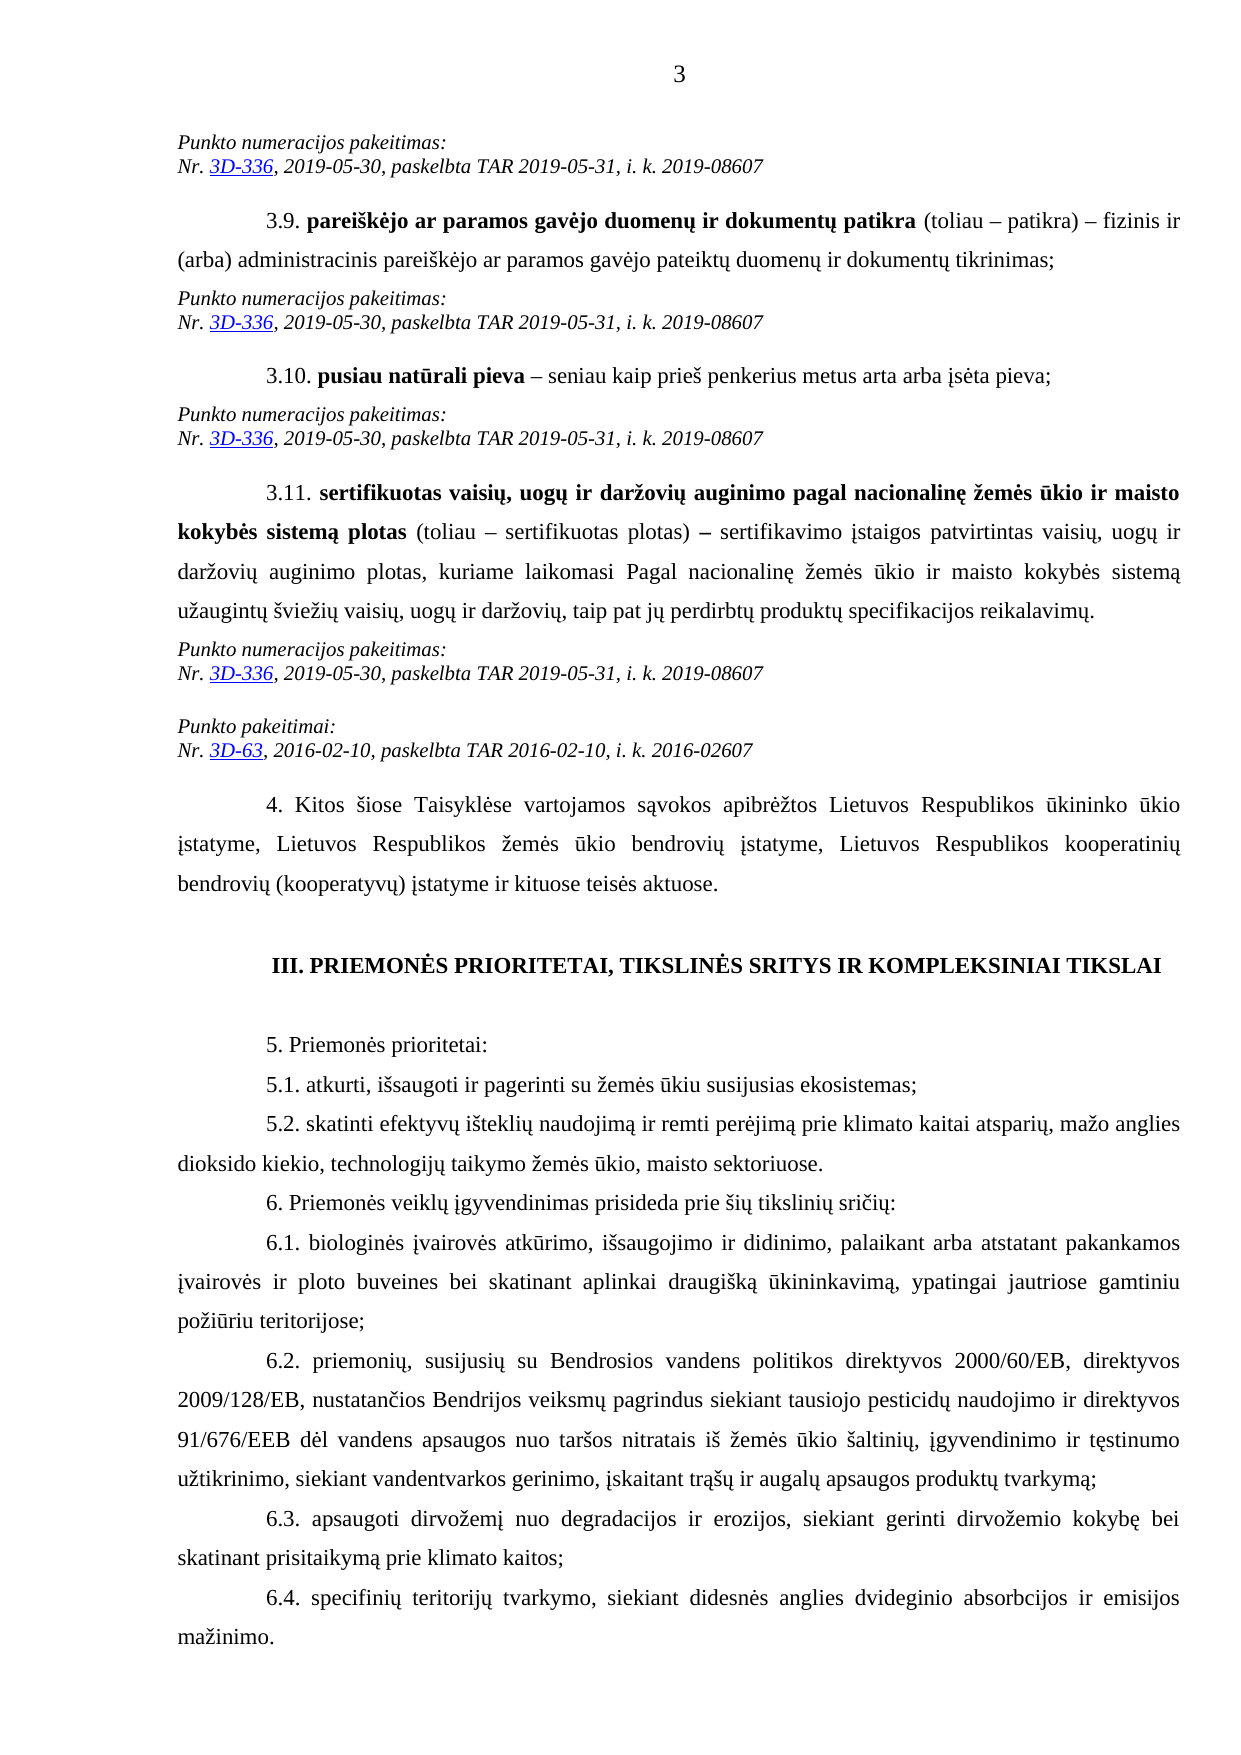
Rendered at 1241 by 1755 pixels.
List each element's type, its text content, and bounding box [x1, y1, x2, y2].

text 5. Priemonės prioritetai: [177, 1031, 1181, 1057]
text Punkto pakeitimai: [177, 714, 1181, 738]
text 3.10. pusiau natūrali pieva – seniau kaip prieš penkerius metus arta arba įsėta pieva; [177, 363, 1181, 389]
text 3.9. pareiškėjo ar paramos gavėjo duomenų ir dokumentų patikra (toliau – patikra) – fizinis ir (arba) administracinis pareiškėjo ar paramos gavėjo pateiktų duomenų ir dokumentų tikrinimas; [177, 207, 1181, 273]
text Nr. 3D-336, 2019-05-30, paskelbta TAR 2019-05-31, i. k. 2019-08607 [177, 426, 1181, 450]
text Nr. 3D-336, 2019-05-30, paskelbta TAR 2019-05-31, i. k. 2019-08607 [177, 154, 1181, 178]
text 6.3. apsaugoti dirvožemį nuo degradacijos ir erozijos, siekiant gerinti dirvožemio kokybę bei skatinant prisitaikymą prie klimato kaitos; [177, 1505, 1181, 1571]
text 6.1. biologinės įvairovės atkūrimo, išsaugojimo ir didinimo, palaikant arba atstatant pakankamos įvairovės ir ploto buveines bei skatinant aplinkai draugišką ūkininkavimą, ypatingai jautriose gamtiniu požiūriu teritorijose; [177, 1228, 1181, 1334]
text Punkto numeracijos pakeitimas: [177, 286, 1181, 310]
text 4. Kitos šiose Taisyklėse vartojamos sąvokos apibrėžtos Lietuvos Respublikos ūkininko ūkio įstatyme, Lietuvos Respublikos žemės ūkio bendrovių įstatyme, Lietuvos Respublikos kooperatinių bendrovių (kooperatyvų) įstatyme ir kituose teisės aktuose. [177, 791, 1181, 896]
text Nr. 3D-336, 2019-05-30, paskelbta TAR 2019-05-31, i. k. 2019-08607 [177, 310, 1181, 334]
text III. PRIEMONĖS PRIORITETAI, TIKSLINĖS SRITYS IR KOMPLEKSINIAI TIKSLAI [177, 952, 1181, 978]
text Nr. 3D-336, 2019-05-30, paskelbta TAR 2019-05-31, i. k. 2019-08607 [177, 661, 1181, 685]
text 5.2. skatinti efektyvų išteklių naudojimą ir remti perėjimą prie klimato kaitai atsparių, mažo anglies dioksido kiekio, technologijų taikymo žemės ūkio, maisto sektoriuose. [177, 1110, 1181, 1176]
text Nr. 3D-63, 2016-02-10, paskelbta TAR 2016-02-10, i. k. 2016-02607 [177, 738, 1181, 762]
text Punkto numeracijos pakeitimas: [177, 637, 1181, 661]
text 3.11. sertifikuotas vaisių, uogų ir daržovių auginimo pagal nacionalinę žemės ūkio ir maisto kokybės sistemą plotas (toliau – sertifikuotas plotas) – sertifikavimo įstaigos patvirtintas vaisių, uogų ir daržovių auginimo plotas, kuriame laikomasi Pagal nacionalinę žemės ūkio ir maisto kokybės sistemą užaugintų šviežių vaisių, uogų ir daržovių, taip pat jų perdirbtų produktų specifikacijos reikalavimų. [177, 479, 1181, 624]
text 6.4. specifinių teritorijų tvarkymo, siekiant didesnės anglies dvideginio absorbcijos ir emisijos mažinimo. [177, 1584, 1181, 1650]
text 6. Priemonės veiklų įgyvendinimas prisideda prie šių tikslinių sričių: [177, 1189, 1181, 1215]
text 5.1. atkurti, išsaugoti ir pagerinti su žemės ūkiu susijusias ekosistemas; [177, 1071, 1181, 1097]
text Punkto numeracijos pakeitimas: [177, 130, 1181, 154]
text Punkto numeracijos pakeitimas: [177, 402, 1181, 426]
text 6.2. priemonių, susijusių su Bendrosios vandens politikos direktyvos 2000/60/EB, direktyvos 2009/128/EB, nustatančios Bendrijos veiksmų pagrindus siekiant tausiojo pesticidų naudojimo ir direktyvos 91/676/EEB dėl vandens apsaugos nuo taršos nitratais iš žemės ūkio šaltinių, įgyvendinimo ir tęstinumo užtikrinimo, siekiant vandentvarkos gerinimo, įskaitant trąšų ir augalų apsaugos produktų tvarkymą; [177, 1347, 1181, 1492]
